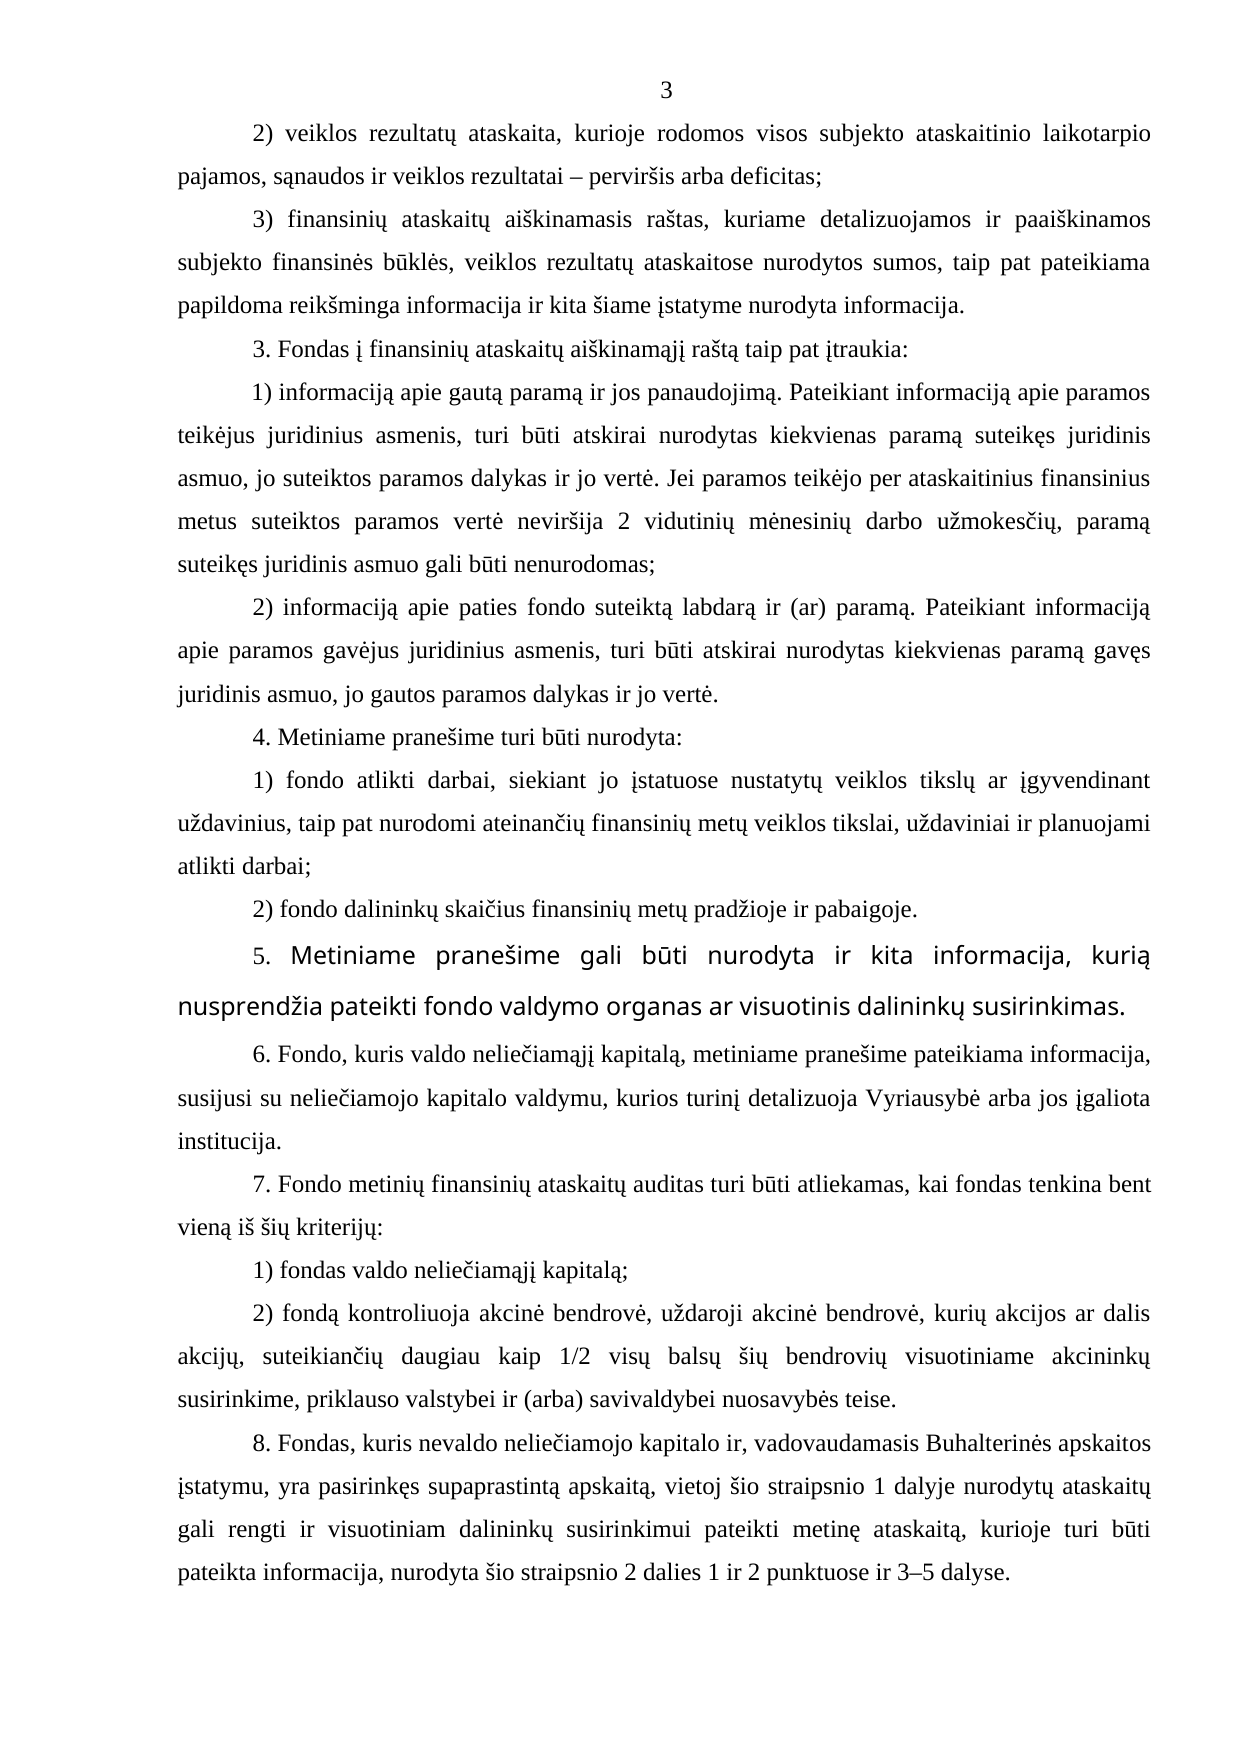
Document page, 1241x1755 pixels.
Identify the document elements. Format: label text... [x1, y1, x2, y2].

text 4. Metiniame pranešime turi būti nurodyta: [177, 722, 1152, 751]
text 7. Fondo metinių finansinių ataskaitų auditas turi būti atliekamas, kai fondas tenkina bent vieną iš šių kriterijų: [177, 1169, 1152, 1241]
text 2) veiklos rezultatų ataskaita, kurioje rodomos visos subjekto ataskaitinio laikotarpio pajamos, sąnaudos ir veiklos rezultatai – perviršis arba deficitas; [177, 118, 1152, 190]
text 2) fondo dalininkų skaičius finansinių metų pradžioje ir pabaigoje. [177, 894, 1152, 923]
text 8. Fondas, kuris nevaldo neliečiamojo kapitalo ir, vadovaudamasis Buhalterinės apskaitos įstatymu, yra pasirinkęs supaprastintą apskaitą, vietoj šio straipsnio 1 dalyje nurodytų ataskaitų gali rengti ir visuotiniam dalininkų susirinkimui pateikti metinę ataskaitą, kurioje turi būti pateikta informacija, nurodyta šio straipsnio 2 dalies 1 ir 2 punktuose ir 3–5 dalyse. [177, 1428, 1152, 1586]
text 6. Fondo, kuris valdo neliečiamąjį kapitalą, metiniame pranešime pateikiama informacija, susijusi su neliečiamojo kapitalo valdymu, kurios turinį detalizuoja Vyriausybė arba jos įgaliota institucija. [177, 1039, 1152, 1154]
text 2) informaciją apie paties fondo suteiktą labdarą ir (ar) paramą. Pateikiant informaciją apie paramos gavėjus juridinius asmenis, turi būti atskirai nurodytas kiekvienas paramą gavęs juridinis asmuo, jo gautos paramos dalykas ir jo vertė. [177, 592, 1152, 707]
text 1) fondo atlikti darbai, siekiant jo įstatuose nustatytų veiklos tikslų ar įgyvendinant uždavinius, taip pat nurodomi ateinančių finansinių metų veiklos tikslai, uždaviniai ir planuojami atlikti darbai; [177, 765, 1152, 880]
text 1) informaciją apie gautą paramą ir jos panaudojimą. Pateikiant informaciją apie paramos teikėjus juridinius asmenis, turi būti atskirai nurodytas kiekvienas paramą suteikęs juridinis asmuo, jo suteiktos paramos dalykas ir jo vertė. Jei paramos teikėjo per ataskaitinius finansinius metus suteiktos paramos vertė neviršija 2 vidutinių mėnesinių darbo užmokesčių, paramą suteikęs juridinis asmuo gali būti nenurodomas; [177, 377, 1152, 578]
text 1) fondas valdo neliečiamąjį kapitalą; [177, 1255, 1152, 1284]
text 2) fondą kontroliuoja akcinė bendrovė, uždaroji akcinė bendrovė, kurių akcijos ar dalis akcijų, suteikiančių daugiau kaip 1/2 visų balsų šių bendrovių visuotiniame akcininkų susirinkime, priklauso valstybei ir (arba) savivaldybei nuosavybės teise. [177, 1298, 1152, 1413]
text 5. Metiniame pranešime gali būti nurodyta ir kita informacija, kurią nusprendžia pateikti fondo valdymo organas ar visuotinis dalininkų susirinkimas. [177, 937, 1152, 1023]
text 3. Fondas į finansinių ataskaitų aiškinamąjį raštą taip pat įtraukia: [177, 334, 1152, 362]
text 3) finansinių ataskaitų aiškinamasis raštas, kuriame detalizuojamos ir paaiškinamos subjekto finansinės būklės, veiklos rezultatų ataskaitose nurodytos sumos, taip pat pateikiama papildoma reikšminga informacija ir kita šiame įstatyme nurodyta informacija. [177, 204, 1152, 319]
